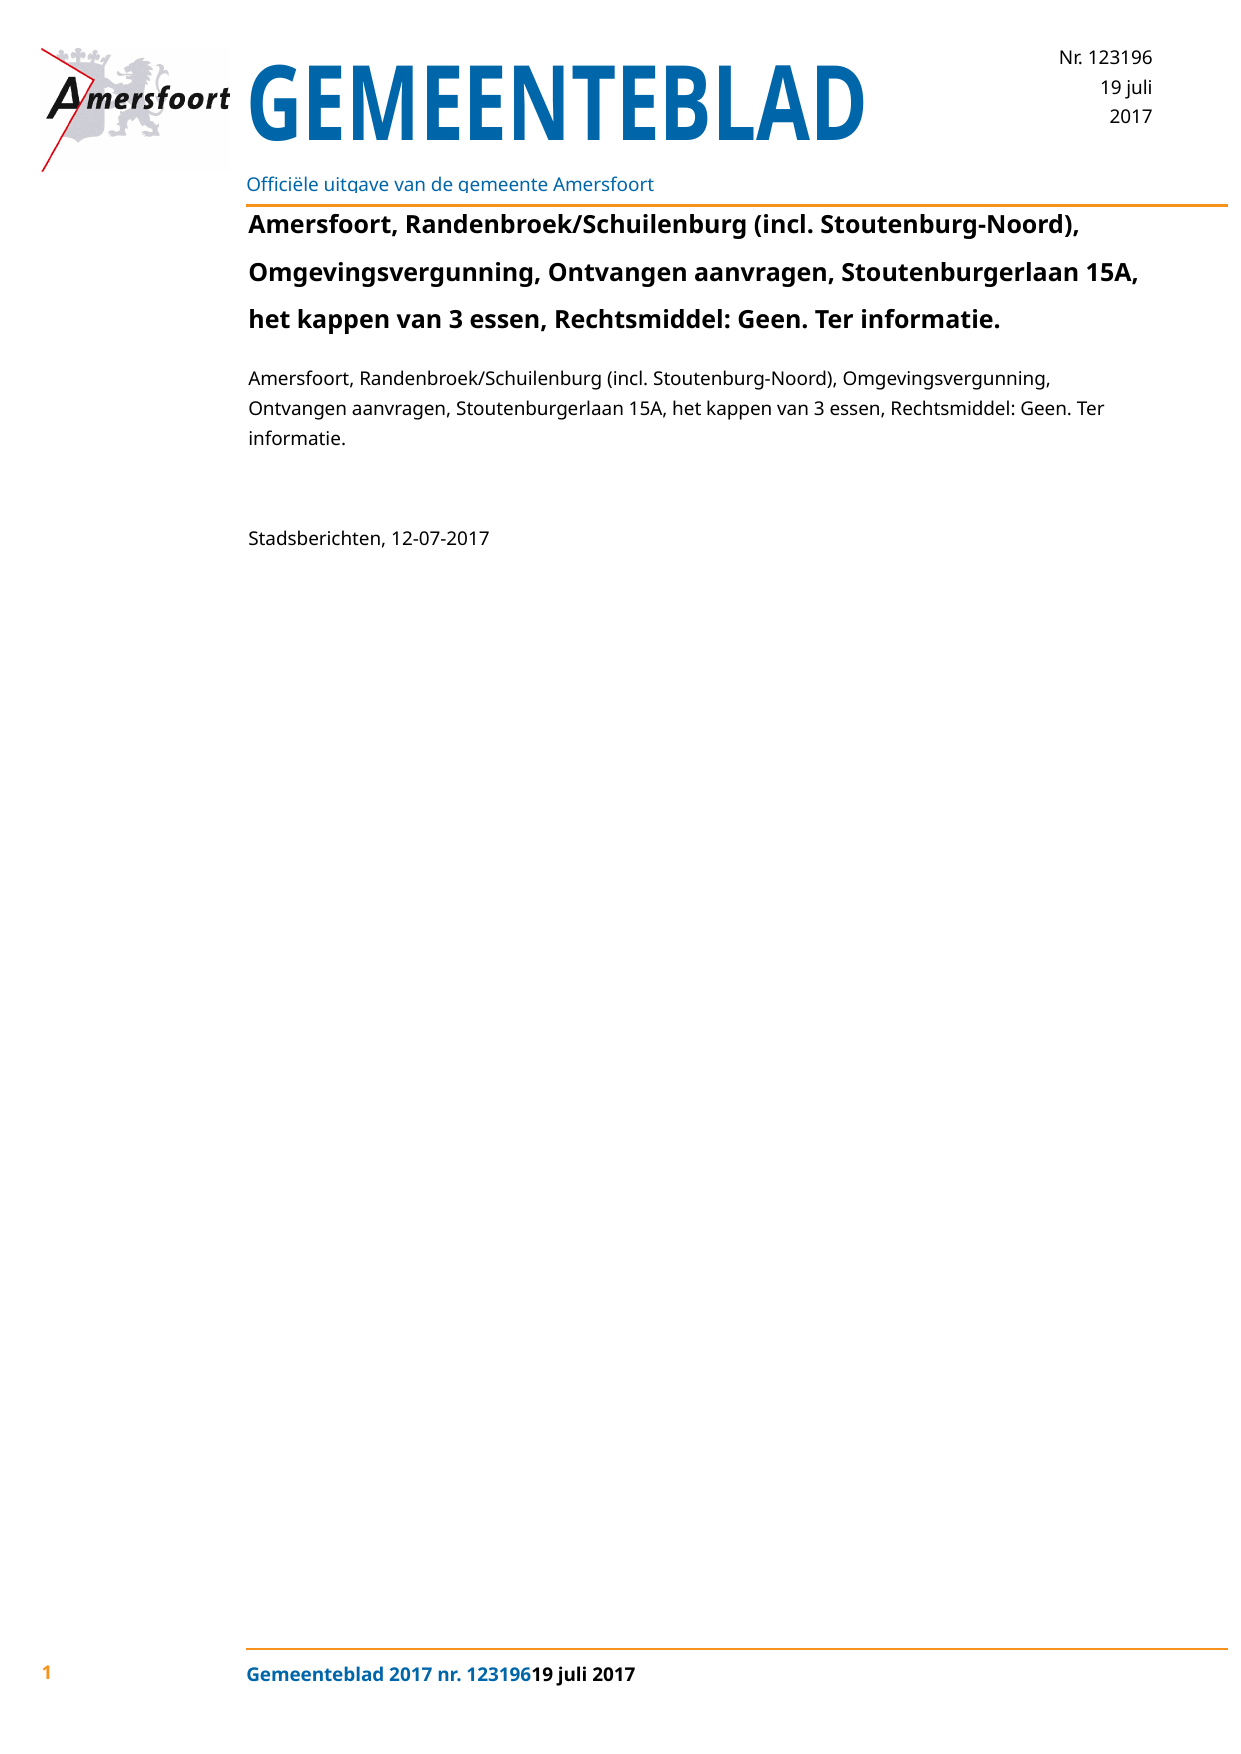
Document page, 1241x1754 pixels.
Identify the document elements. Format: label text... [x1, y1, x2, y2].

text Amersfoort, Randenbroek/Schuilenburg (incl. Stoutenburg-Noord), Omgevingsvergunning, Ontvangen aanvragen, Stoutenburgerlaan 15A, het kappen van 3 essen, Rechtsmiddel: Geen. Ter informatie. [248, 366, 1152, 450]
text Amersfoort, Randenbroek/Schuilenburg (incl. Stoutenburg-Noord), Omgevingsvergunning, Ontvangen aanvragen, Stoutenburgerlaan 15A, het kappen van 3 essen, Rechtsmiddel: Geen. Ter informatie. [248, 207, 1152, 336]
picture [41, 47, 231, 172]
text Stadsberichten, 12-07-2017 [248, 526, 1152, 551]
